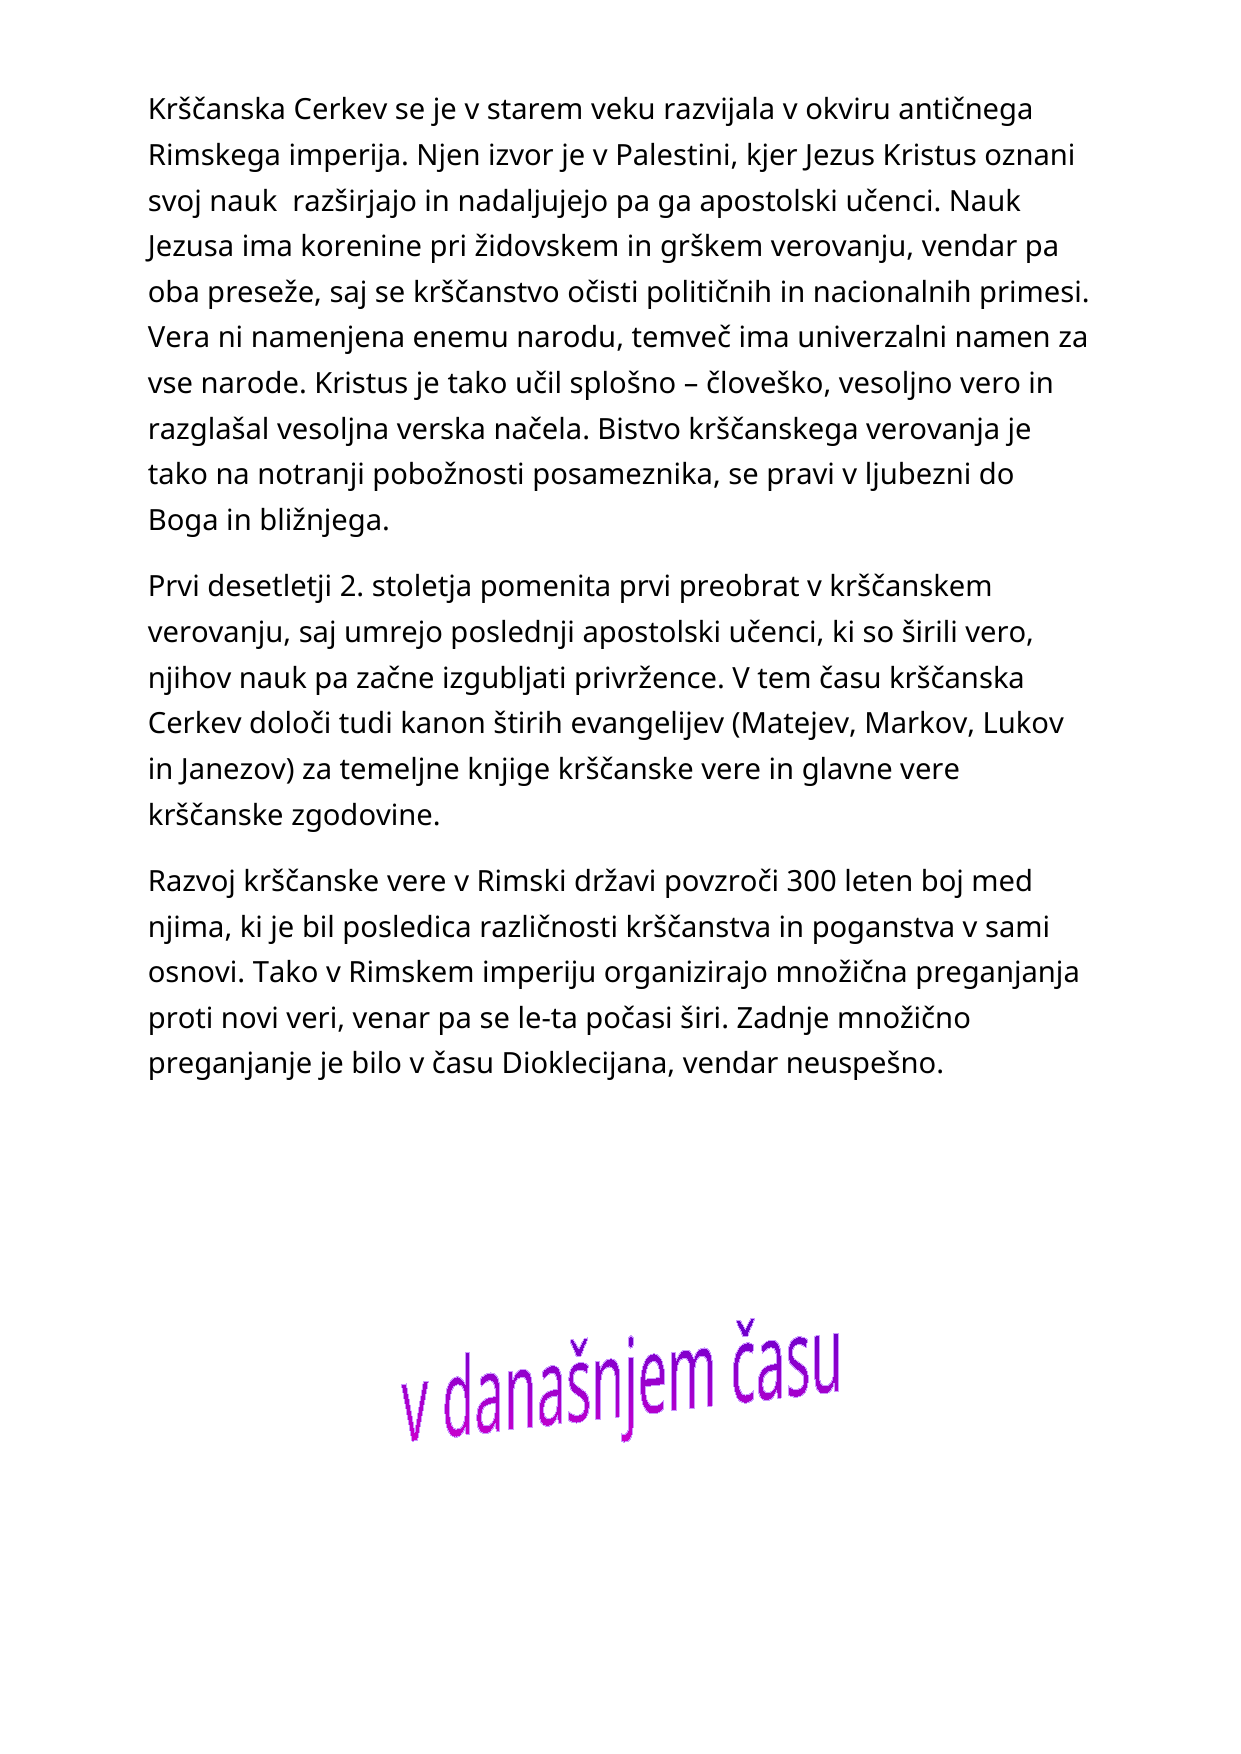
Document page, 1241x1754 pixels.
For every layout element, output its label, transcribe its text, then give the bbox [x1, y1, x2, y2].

text Razvoj krščanske vere v Rimski državi povzroči 300 leten boj med njima, ki je bil posledica različnosti krščanstva in poganstva v sami osnovi. Tako v Rimskem imperiju organizirajo množična preganjanja proti novi veri, venar pa se le-ta počasi širi. Zadnje množično preganjanje je bilo v času Dioklecijana, vendar neuspešno. [148, 860, 1093, 1082]
text Prvi desetletji 2. stoletja pomenita prvi preobrat v krščanskem verovanju, saj umrejo poslednji apostolski učenci, ki so širili vero, njihov nauk pa začne izgubljati privržence. V tem času krščanska Cerkev določi tudi kanon štirih evangelijev (Matejev, Markov, Lukov in Janezov) za temeljne knjige krščanske vere in glavne vere krščanske zgodovine. [148, 566, 1093, 833]
text Krščanska Cerkev se je v starem veku razvijala v okviru antičnega Rimskega imperija. Njen izvor je v Palestini, kjer Jezus Kristus oznani svoj nauk razširjajo in nadaljujejo pa ga apostolski učenci. Nauk Jezusa ima korenine pri židovskem in grškem verovanju, vendar pa oba preseže, saj se krščanstvo očisti političnih in nacionalnih primesi. Vera ni namenjena enemu narodu, temveč ima univerzalni namen za vse narode. Kristus je tako učil splošno – človeško, vesoljno vero in razglašal vesoljna verska načela. Bistvo krščanskega verovanja je tako na notranji pobožnosti posameznika, se pravi v ljubezni do Boga in bližnjega. [148, 89, 1093, 539]
